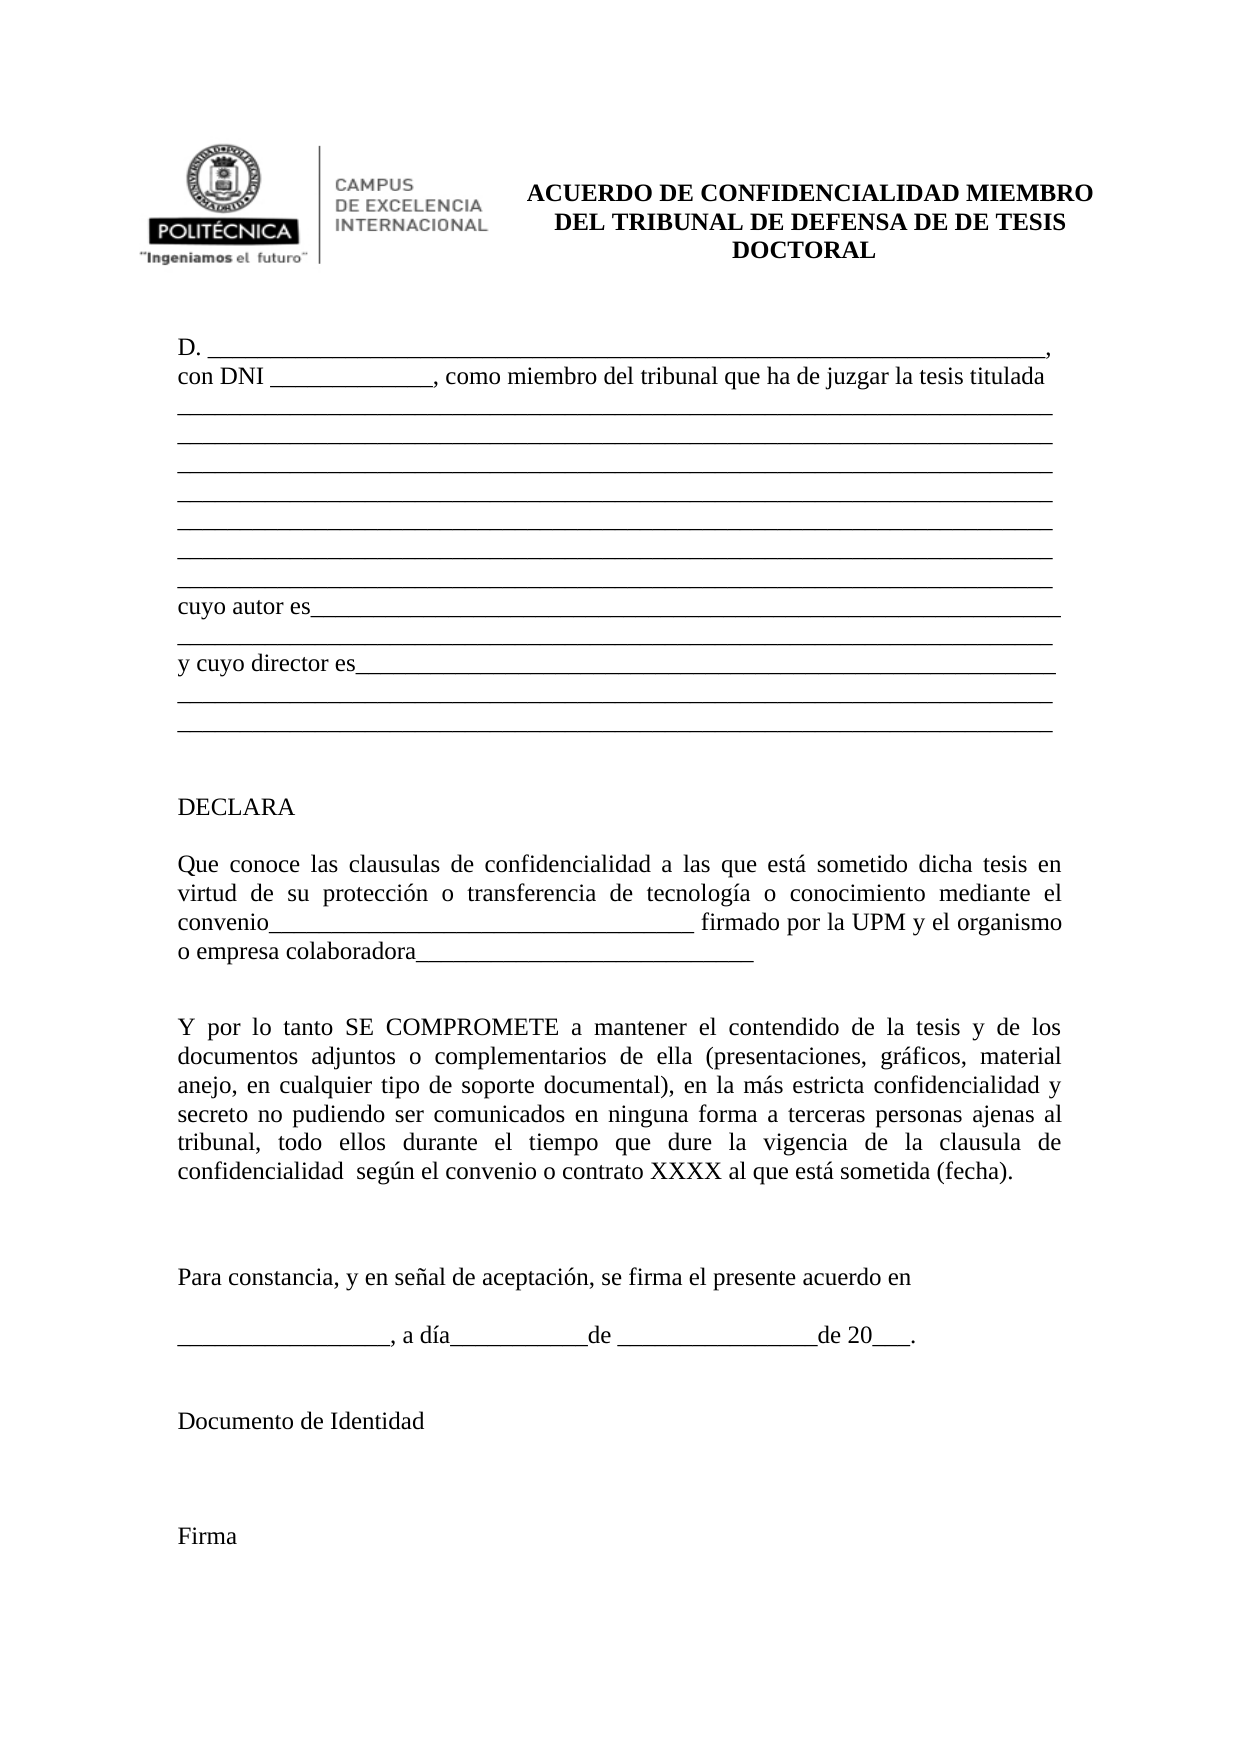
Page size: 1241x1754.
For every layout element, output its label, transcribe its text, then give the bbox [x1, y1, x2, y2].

text Documento de Identidad [177, 1406, 1063, 1435]
text D. ___________________________________________________________________, [177, 332, 1063, 361]
text Que conoce las clausulas de confidencialidad a las que está sometido dicha tesis en virtud de su protección o transferencia de tecnología o conocimiento mediante el convenio__________________________________ firmado por la UPM y el organismo o empresa colaboradora___________________________ [177, 849, 1063, 964]
text Para constancia, y en señal de aceptación, se firma el presente acuerdo en [177, 1262, 1063, 1291]
text _________________, a día___________de ________________de 20___. [177, 1320, 1063, 1348]
text Y por lo tanto SE COMPROMETE a mantener el contendido de la tesis y de los documentos adjuntos o complementarios de ella (presentaciones, gráficos, material anejo, en cualquier tipo de soporte documental), en la más estricta confidencialidad y secreto no pudiendo ser comunicados en ninguna forma a terceras personas ajenas al tribunal, todo ellos durante el tiempo que dure la vigencia de la clausula de confidencialidad según el convenio o contrato XXXX al que está sometida (fecha). [177, 1012, 1063, 1185]
text Firma [177, 1521, 1063, 1550]
text con DNI _____________, como miembro del tribunal que ha de juzgar la tesis titulada __________________________________________________________________________________________________________________________________________________________________________________________________________________________________________________________________________________________________________________________________________________________________________________________________________________________________________________________________________________________________________cuyo autor es____________________________________________________________ ______________________________________________________________________y cuyo director es________________________________________________________ ____________________________________________________________________________________________________________________________________________ [177, 361, 1063, 734]
text DECLARA [177, 792, 1063, 821]
